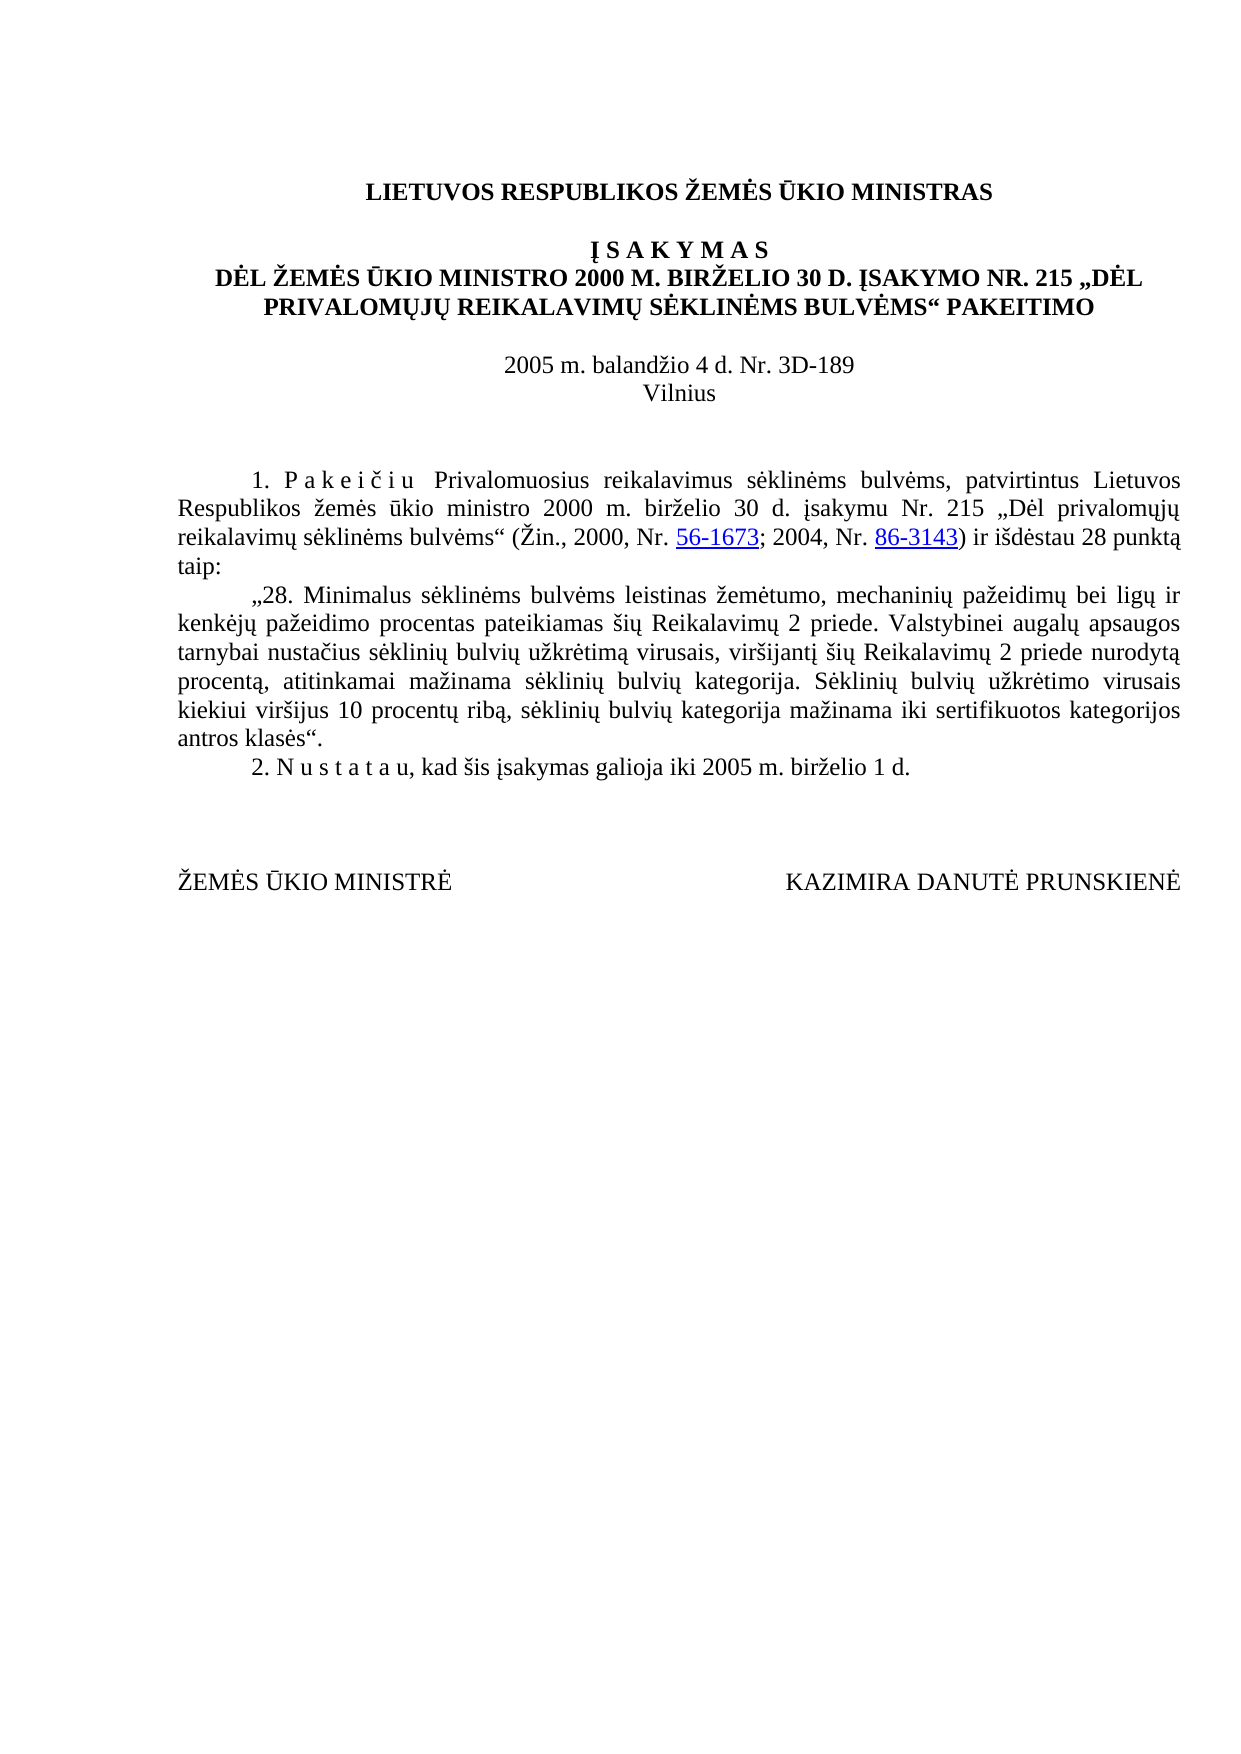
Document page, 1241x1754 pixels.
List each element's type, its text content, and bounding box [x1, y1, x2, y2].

text 1. Pakeičiu Privalomuosius reikalavimus sėklinėms bulvėms, patvirtintus Lietuvos Respublikos žemės ūkio ministro 2000 m. birželio 30 d. įsakymu Nr. 215 „Dėl privalomųjų reikalavimų sėklinėms bulvėms“ (Žin., 2000, Nr. 56-1673; 2004, Nr. 86-3143) ir išdėstau 28 punktą taip: [177, 465, 1181, 580]
text DĖL ŽEMĖS ŪKIO MINISTRO 2000 M. BIRŽELIO 30 D. ĮSAKYMO NR. 215 „DĖL PRIVALOMŲJŲ REIKALAVIMŲ SĖKLINĖMS BULVĖMS“ PAKEITIMO [177, 263, 1181, 321]
text Į S A K Y M A S [177, 235, 1181, 263]
text Žemės ūkio ministrė Kazimira Danutė Prunskienė [177, 867, 1181, 896]
text „28. Minimalus sėklinėms bulvėms leistinas žemėtumo, mechaninių pažeidimų bei ligų ir kenkėjų pažeidimo procentas pateikiamas šių Reikalavimų 2 priede. Valstybinei augalų apsaugos tarnybai nustačius sėklinių bulvių užkrėtimą virusais, viršijantį šių Reikalavimų 2 priede nurodytą procentą, atitinkamai mažinama sėklinių bulvių kategorija. Sėklinių bulvių užkrėtimo virusais kiekiui viršijus 10 procentų ribą, sėklinių bulvių kategorija mažinama iki sertifikuotos kategorijos antros klasės“. [177, 580, 1181, 752]
text LIETUVOS RESPUBLIKOS ŽEMĖS ŪKIO MINISTRAS [177, 177, 1181, 206]
text Vilnius [177, 378, 1181, 407]
text 2. Nustatau, kad šis įsakymas galioja iki 2005 m. birželio 1 d. [177, 752, 1181, 781]
text 2005 m. balandžio 4 d. Nr. 3D-189 [177, 350, 1181, 378]
